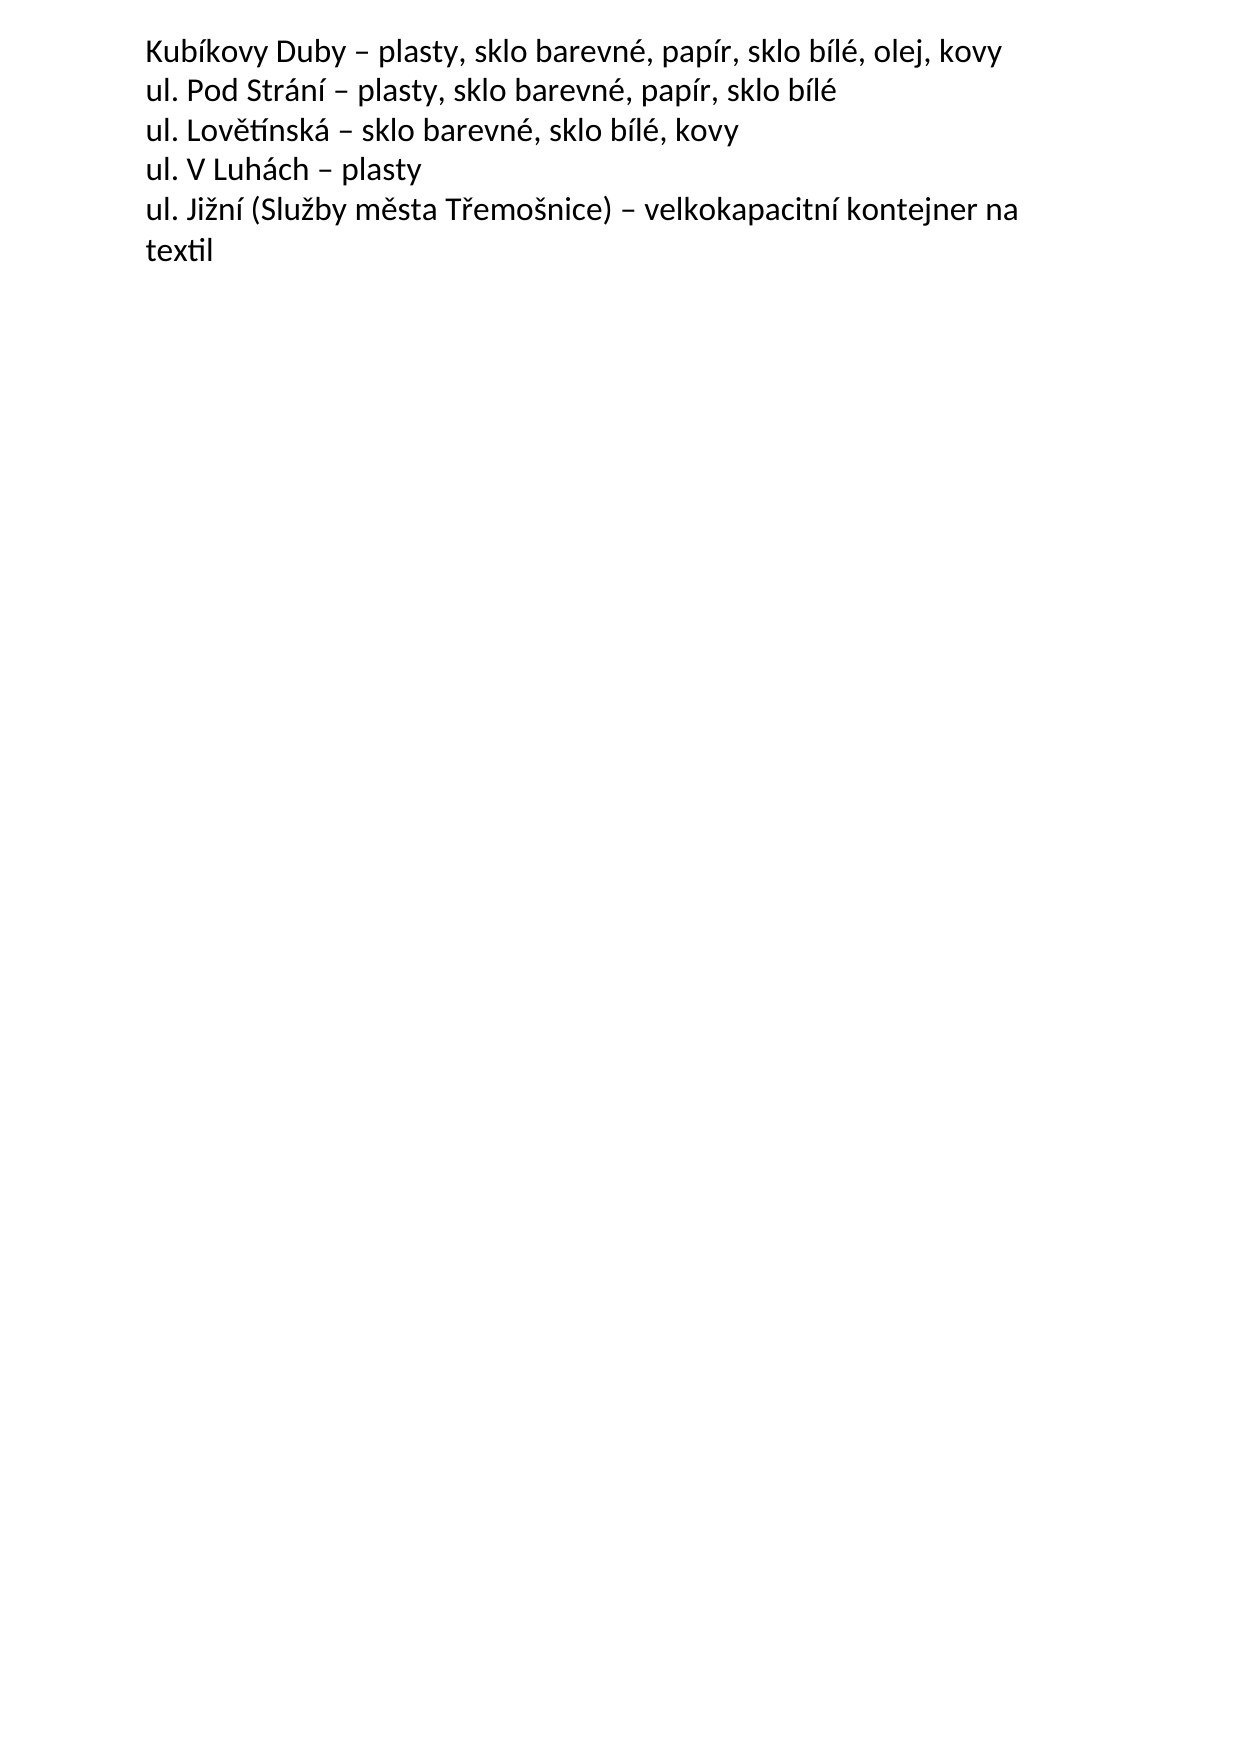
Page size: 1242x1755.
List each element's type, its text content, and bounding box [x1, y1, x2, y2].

text ul. Lovětínská – sklo barevné, sklo bílé, kovy [145, 115, 1189, 148]
text ul. Jižní (Služby města Třemošnice) – velkokapacitní kontejner na textil [145, 188, 1073, 269]
text Kubíkovy Duby – plasty, sklo barevné, papír, sklo bílé, olej, kovy [145, 36, 1189, 69]
text ul. Pod Strání – plasty, sklo barevné, papír, sklo bílé [145, 75, 1189, 108]
text ul. V Luhách – plasty [145, 154, 1189, 187]
